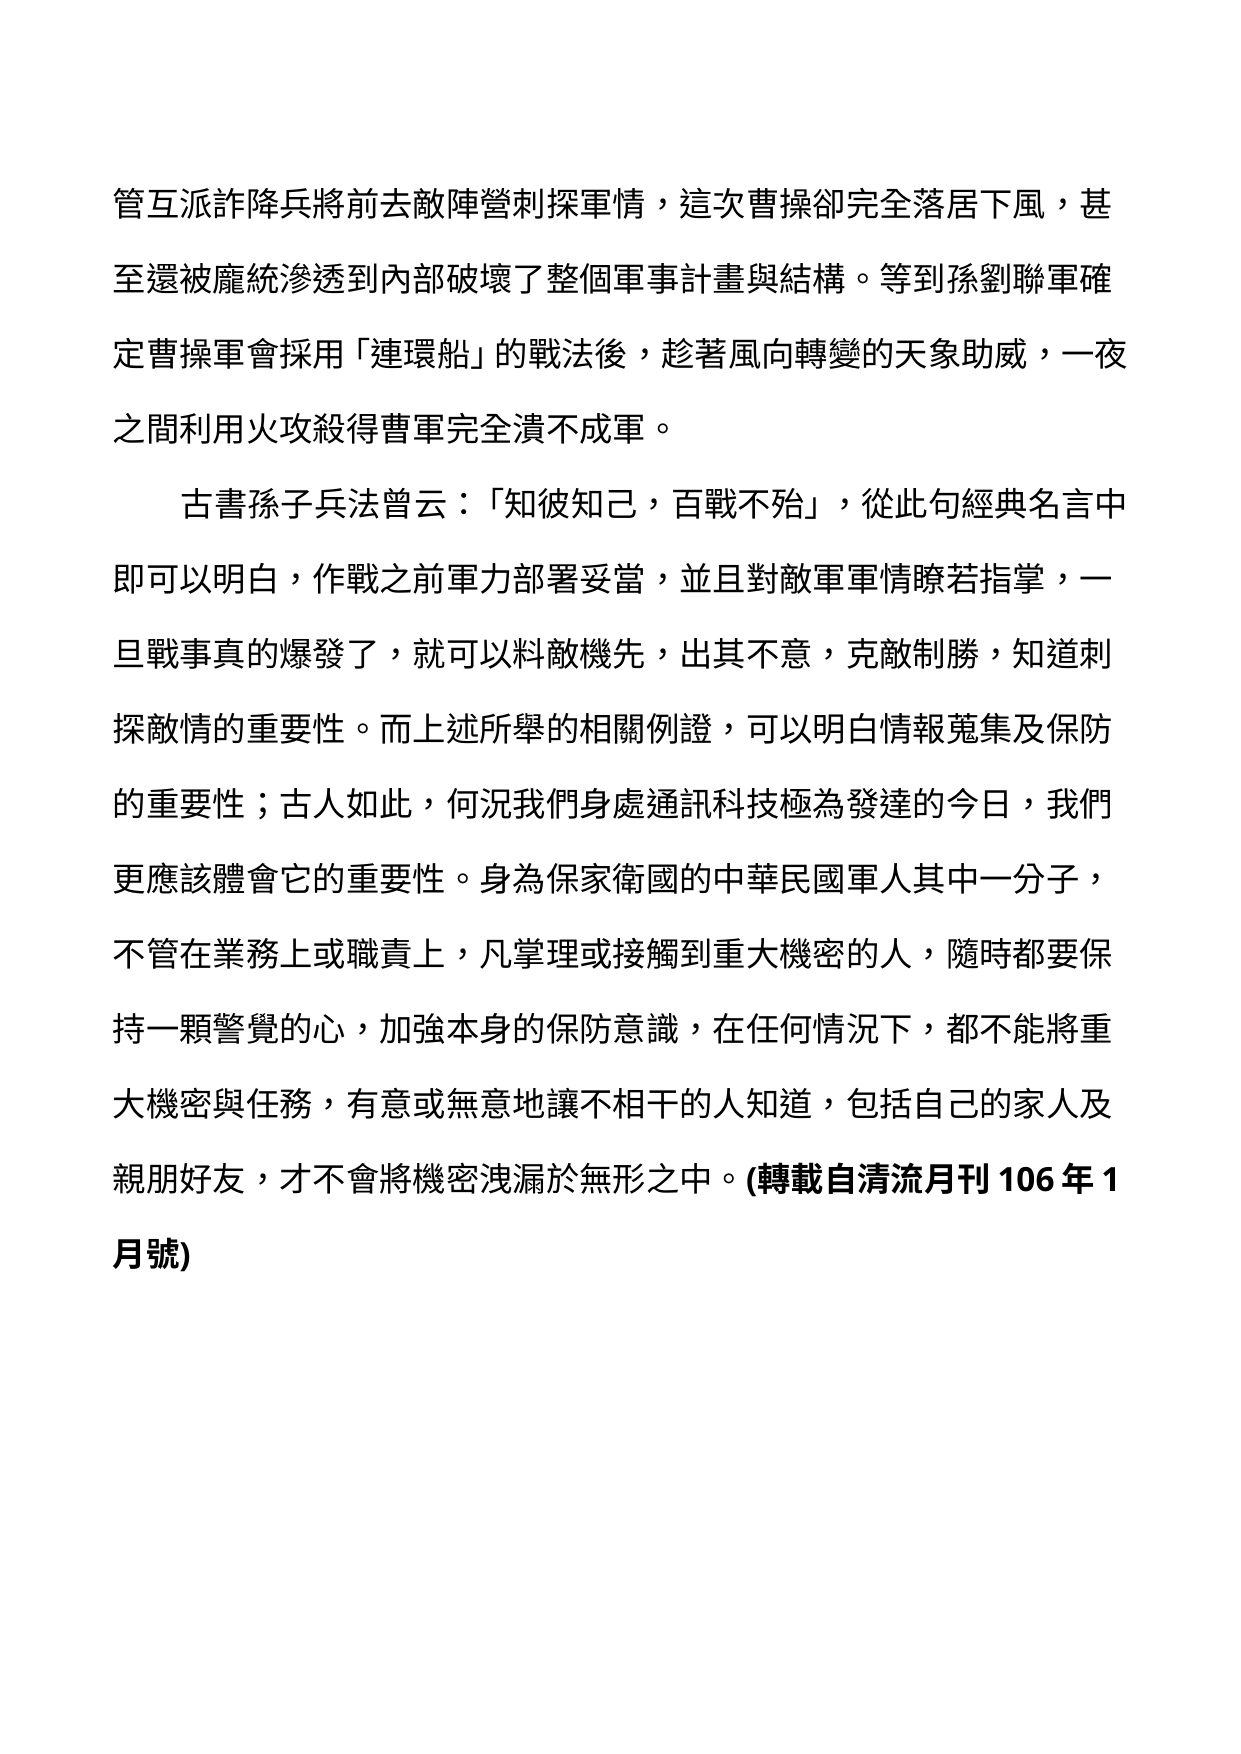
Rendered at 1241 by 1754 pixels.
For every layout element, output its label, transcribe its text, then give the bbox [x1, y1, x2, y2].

text 管互派詐降兵將前去敵陣營刺探軍情，這次曹操卻完全落居下風，甚至還被龐統滲透到內部破壞了整個軍事計畫與結構。等到孫劉聯軍確定曹操軍會採用「連環船」的戰法後，趁著風向轉變的天象助威，一夜之間利用火攻殺得曹軍完全潰不成軍。 [112, 164, 1128, 464]
text 古書孫子兵法曾云：「知彼知己，百戰不殆」，從此句經典名言中即可以明白，作戰之前軍力部署妥當，並且對敵軍軍情瞭若指掌，一旦戰事真的爆發了，就可以料敵機先，出其不意，克敵制勝，知道刺探敵情的重要性。而上述所舉的相關例證，可以明白情報蒐集及保防的重要性；古人如此，何況我們身處通訊科技極為發達的今日，我們更應該體會它的重要性。身為保家衛國的中華民國軍人其中一分子，不管在業務上或職責上，凡掌理或接觸到重大機密的人，隨時都要保持一顆警覺的心，加強本身的保防意識，在任何情況下，都不能將重大機密與任務，有意或無意地讓不相干的人知道，包括自己的家人及親朋好友，才不會將機密洩漏於無形之中。(轉載自清流月刊106年1月號) [112, 464, 1128, 1289]
